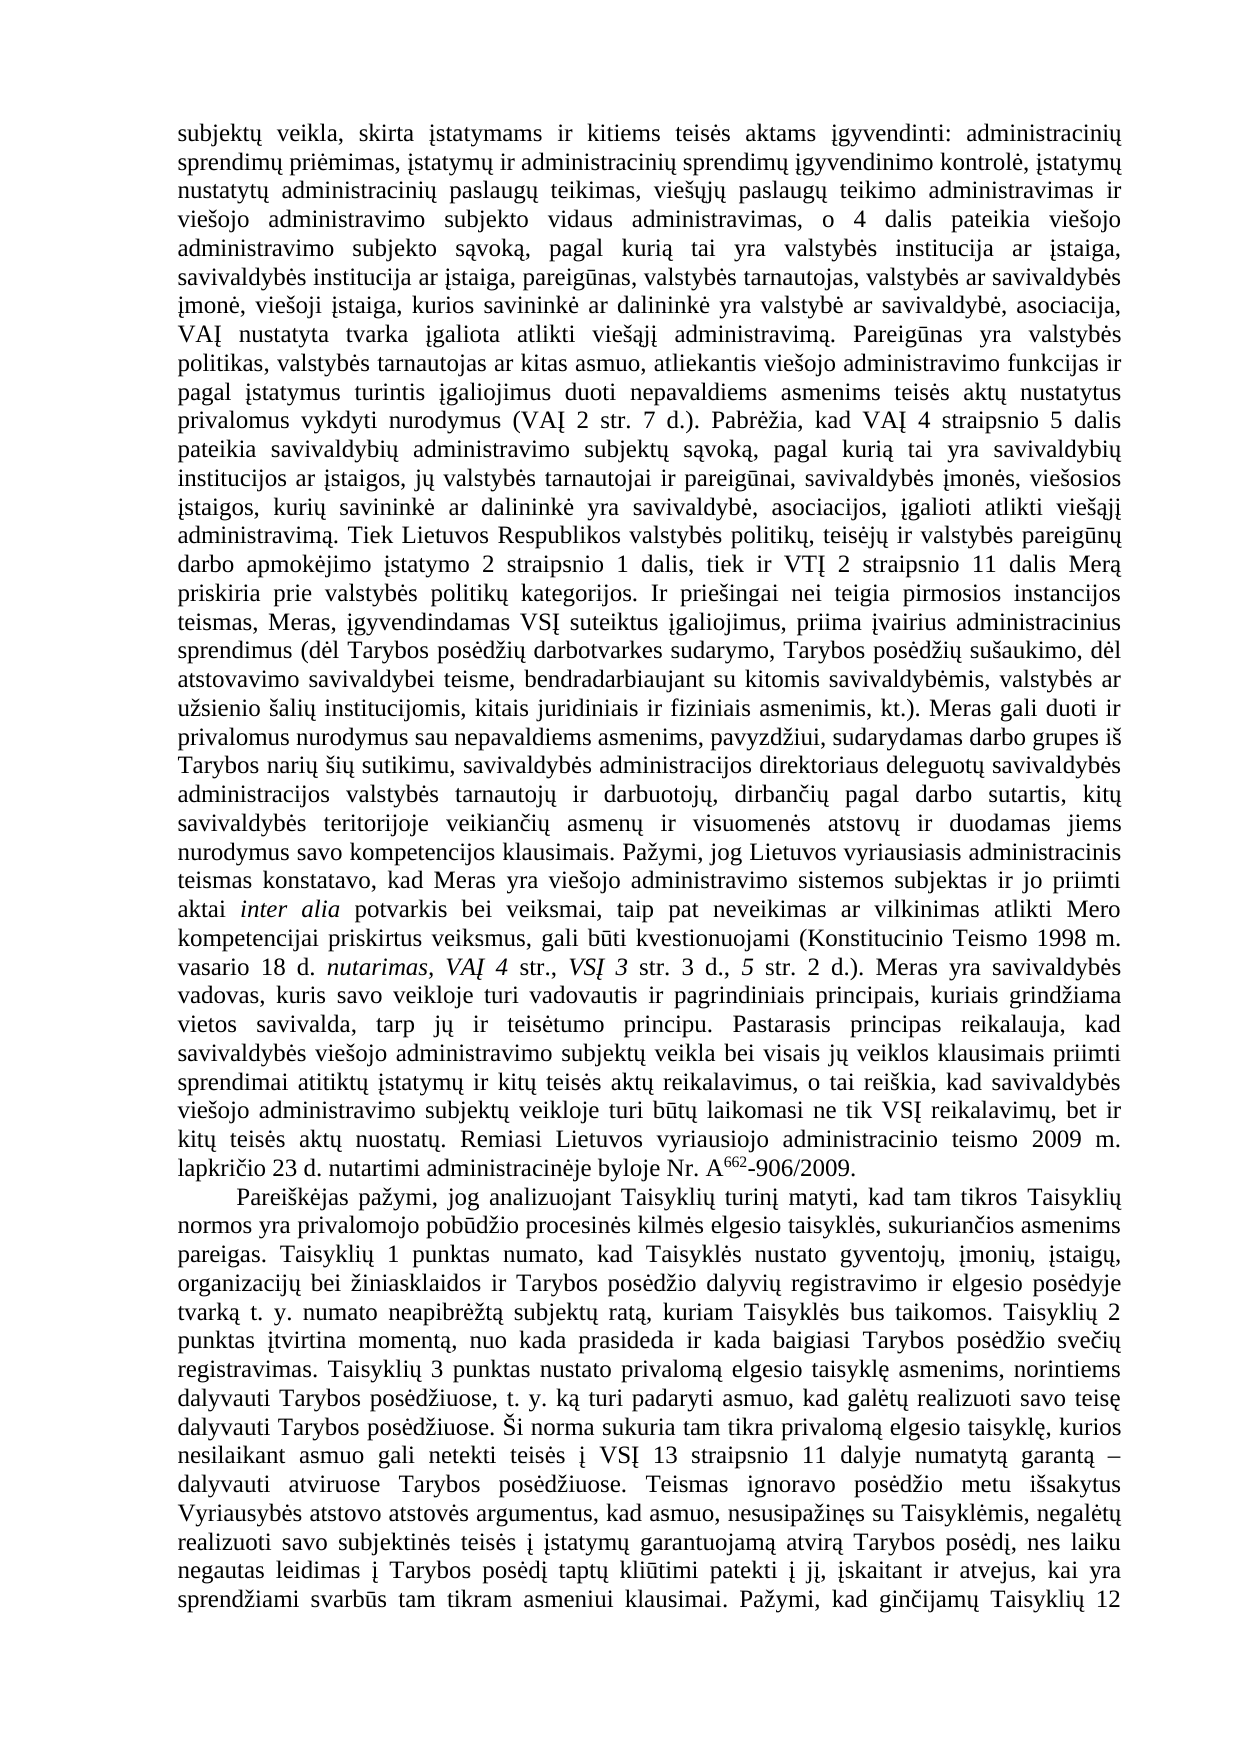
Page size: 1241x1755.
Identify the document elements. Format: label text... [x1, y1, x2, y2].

text subjektų veikla, skirta įstatymams ir kitiems teisės aktams įgyvendinti: administracinių sprendimų priėmimas, įstatymų ir administracinių sprendimų įgyvendinimo kontrolė, įstatymų nustatytų administracinių paslaugų teikimas, viešųjų paslaugų teikimo administravimas ir viešojo administravimo subjekto vidaus administravimas, o 4 dalis pateikia viešojo administravimo subjekto sąvoką, pagal kurią tai yra valstybės institucija ar įstaiga, savivaldybės institucija ar įstaiga, pareigūnas, valstybės tarnautojas, valstybės ar savivaldybės įmonė, viešoji įstaiga, kurios savininkė ar dalininkė yra valstybė ar savivaldybė, asociacija, VAĮ nustatyta tvarka įgaliota atlikti viešąjį administravimą. Pareigūnas yra valstybės politikas, valstybės tarnautojas ar kitas asmuo, atliekantis viešojo administravimo funkcijas ir pagal įstatymus turintis įgaliojimus duoti nepavaldiems asmenims teisės aktų nustatytus privalomus vykdyti nurodymus (VAĮ 2 str. 7 d.). Pabrėžia, kad VAĮ 4 straipsnio 5 dalis pateikia savivaldybių administravimo subjektų sąvoką, pagal kurią tai yra savivaldybių institucijos ar įstaigos, jų valstybės tarnautojai ir pareigūnai, savivaldybės įmonės, viešosios įstaigos, kurių savininkė ar dalininkė yra savivaldybė, asociacijos, įgalioti atlikti viešąjį administravimą. Tiek Lietuvos Respublikos valstybės politikų, teisėjų ir valstybės pareigūnų darbo apmokėjimo įstatymo 2 straipsnio 1 dalis, tiek ir VTĮ 2 straipsnio 11 dalis Merą priskiria prie valstybės politikų kategorijos. Ir priešingai nei teigia pirmosios instancijos teismas, Meras, įgyvendindamas VSĮ suteiktus įgaliojimus, priima įvairius administracinius sprendimus (dėl Tarybos posėdžių darbotvarkes sudarymo, Tarybos posėdžių sušaukimo, dėl atstovavimo savivaldybei teisme, bendradarbiaujant su kitomis savivaldybėmis, valstybės ar užsienio šalių institucijomis, kitais juridiniais ir fiziniais asmenimis, kt.). Meras gali duoti ir privalomus nurodymus sau nepavaldiems asmenims, pavyzdžiui, sudarydamas darbo grupes iš Tarybos narių šių sutikimu, savivaldybės administracijos direktoriaus deleguotų savivaldybės administracijos valstybės tarnautojų ir darbuotojų, dirbančių pagal darbo sutartis, kitų savivaldybės teritorijoje veikiančių asmenų ir visuomenės atstovų ir duodamas jiems nurodymus savo kompetencijos klausimais. Pažymi, jog Lietuvos vyriausiasis administracinis teismas konstatavo, kad Meras yra viešojo administravimo sistemos subjektas ir jo priimti aktai inter alia potvarkis bei veiksmai, taip pat neveikimas ar vilkinimas atlikti Mero kompetencijai priskirtus veiksmus, gali būti kvestionuojami (Konstitucinio Teismo 1998 m. vasario 18 d. nutarimas, VAĮ 4 str., VSĮ 3 str. 3 d., 5 str. 2 d.). Meras yra savivaldybės vadovas, kuris savo veikloje turi vadovautis ir pagrindiniais principais, kuriais grindžiama vietos savivalda, tarp jų ir teisėtumo principu. Pastarasis principas reikalauja, kad savivaldybės viešojo administravimo subjektų veikla bei visais jų veiklos klausimais priimti sprendimai atitiktų įstatymų ir kitų teisės aktų reikalavimus, o tai reiškia, kad savivaldybės viešojo administravimo subjektų veikloje turi būtų laikomasi ne tik VSĮ reikalavimų, bet ir kitų teisės aktų nuostatų. Remiasi Lietuvos vyriausiojo administracinio teismo 2009 m. lapkričio 23 d. nutartimi administracinėje byloje Nr. A662-906/2009. [177, 118, 1122, 1182]
text Pareiškėjas pažymi, jog analizuojant Taisyklių turinį matyti, kad tam tikros Taisyklių normos yra privalomojo pobūdžio procesinės kilmės elgesio taisyklės, sukuriančios asmenims pareigas. Taisyklių 1 punktas numato, kad Taisyklės nustato gyventojų, įmonių, įstaigų, organizacijų bei žiniasklaidos ir Tarybos posėdžio dalyvių registravimo ir elgesio posėdyje tvarką t. y. numato neapibrėžtą subjektų ratą, kuriam Taisyklės bus taikomos. Taisyklių 2 punktas įtvirtina momentą, nuo kada prasideda ir kada baigiasi Tarybos posėdžio svečių registravimas. Taisyklių 3 punktas nustato privalomą elgesio taisyklę asmenims, norintiems dalyvauti Tarybos posėdžiuose, t. y. ką turi padaryti asmuo, kad galėtų realizuoti savo teisę dalyvauti Tarybos posėdžiuose. Ši norma sukuria tam tikra privalomą elgesio taisyklę, kurios nesilaikant asmuo gali netekti teisės į VSĮ 13 straipsnio 11 dalyje numatytą garantą – dalyvauti atviruose Tarybos posėdžiuose. Teismas ignoravo posėdžio metu išsakytus Vyriausybės atstovo atstovės argumentus, kad asmuo, nesusipažinęs su Taisyklėmis, negalėtų realizuoti savo subjektinės teisės į įstatymų garantuojamą atvirą Tarybos posėdį, nes laiku negautas leidimas į Tarybos posėdį taptų kliūtimi patekti į jį, įskaitant ir atvejus, kai yra sprendžiami svarbūs tam tikram asmeniui klausimai. Pažymi, kad ginčijamų Taisyklių 12 [177, 1182, 1122, 1613]
